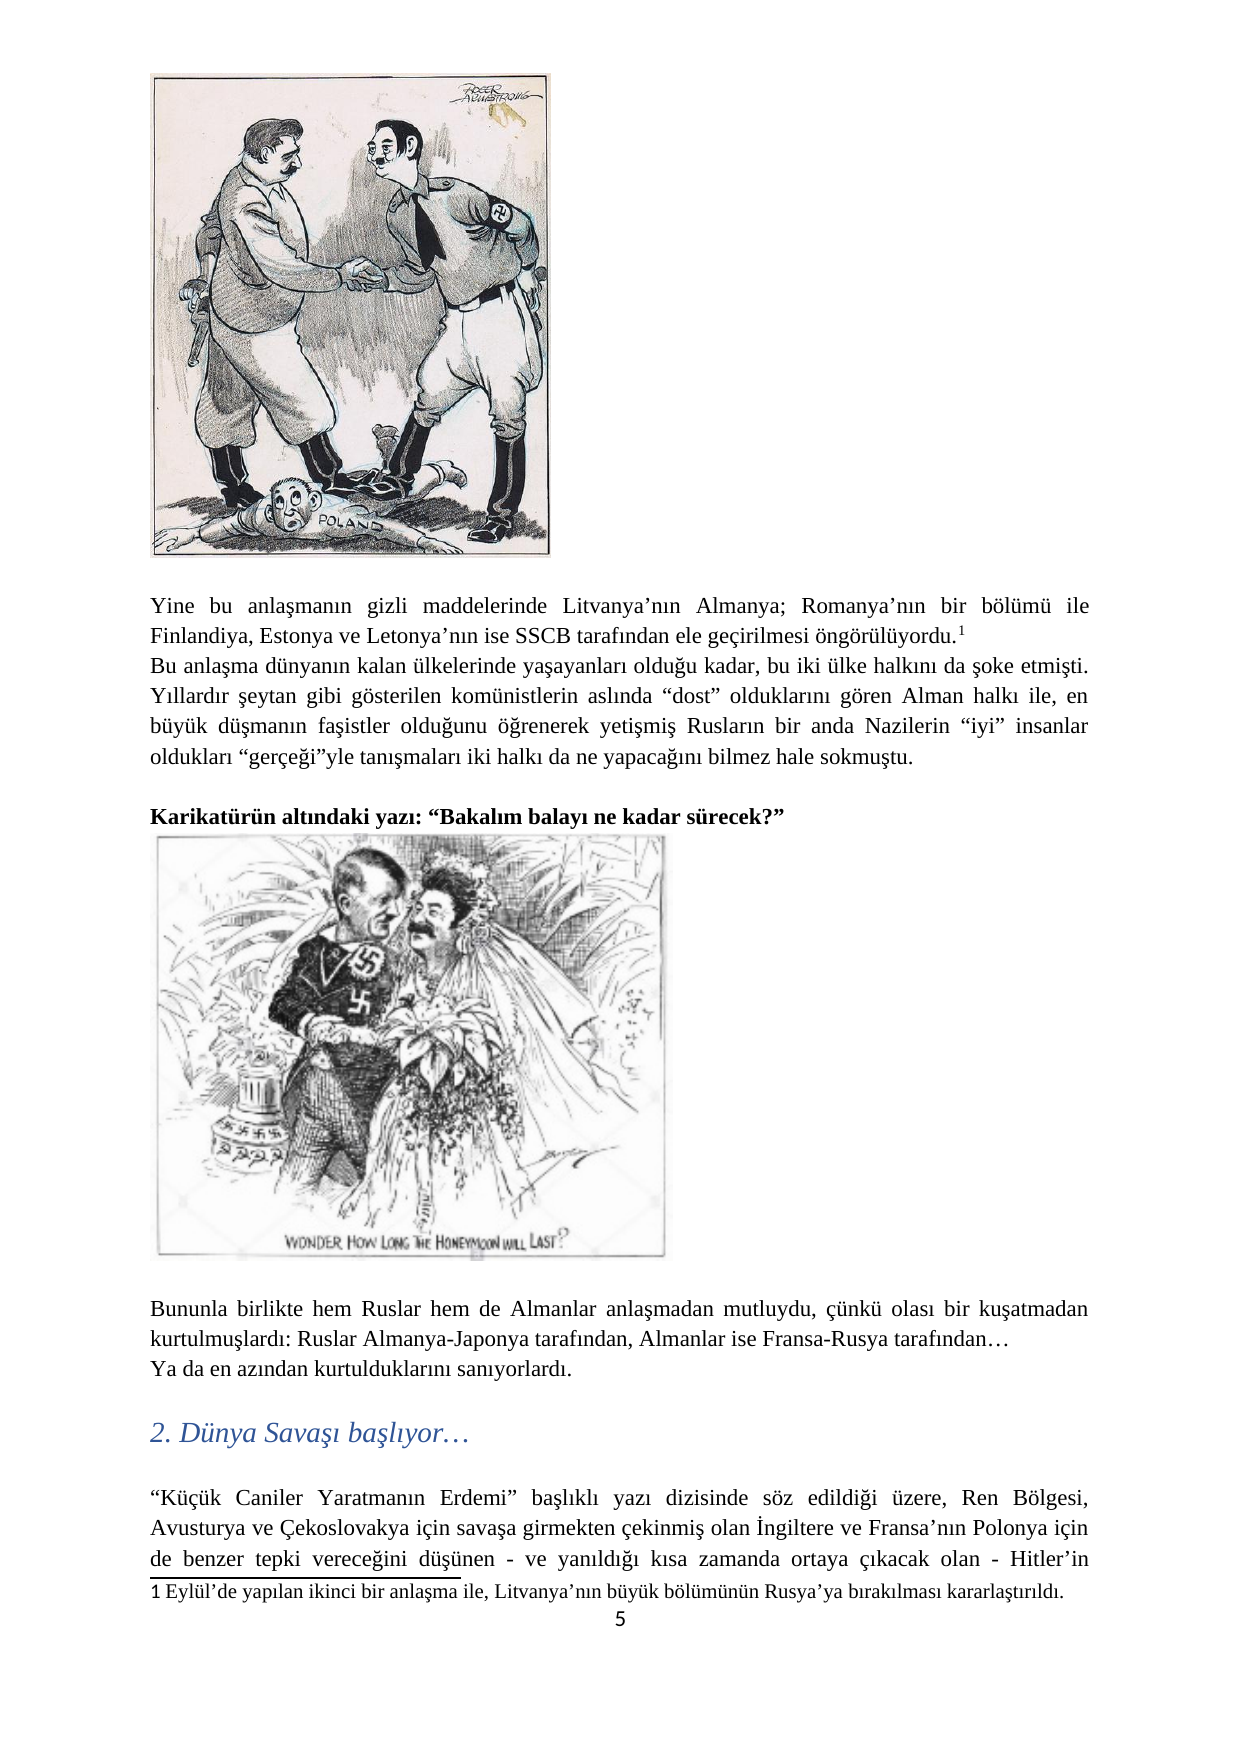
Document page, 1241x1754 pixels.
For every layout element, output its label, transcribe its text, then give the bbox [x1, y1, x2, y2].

text 2. Dünya Savaşı başlıyor… [150, 1416, 1090, 1449]
text Yine bu anlaşmanın gizli maddelerinde Litvanya’nın Almanya; Romanya’nın bir bölümü ile Finlandiya, Estonya ve Letonya’nın ise SSCB tarafından ele geçirilmesi öngörülüyordu. [150, 592, 1090, 648]
text Karikatürün altındaki yazı: “Bakalım balayı ne kadar sürecek?” [150, 803, 1090, 829]
text Bununla birlikte hem Ruslar hem de Almanlar anlaşmadan mutluydu, çünkü olası bir kuşatmadan kurtulmuşlardı: Ruslar Almanya-Japonya tarafından, Almanlar ise Fransa-Rusya tarafından… [150, 1295, 1090, 1351]
text Eylül’de yapılan ikinci bir anlaşma ile, Litvanya’nın büyük bölümünün Rusya’ya bırakılması kararlaştırıldı. [150, 1578, 1090, 1604]
text Ya da en azından kurtulduklarını sanıyorlardı. [150, 1355, 1090, 1381]
text “Küçük Caniler Yaratmanın Erdemi” başlıklı yazı dizisinde söz edildiği üzere, Ren Bölgesi, Avusturya ve Çekoslovakya için savaşa girmekten çekinmiş olan İngiltere ve Fransa’nın Polonya için de benzer tepki vereceğini düşünen - ve yanıldığı kısa zamanda ortaya çıkacak olan - Hitler’in [150, 1484, 1090, 1571]
text Bu anlaşma dünyanın kalan ülkelerinde yaşayanları olduğu kadar, bu iki ülke halkını da şoke etmişti. Yıllardır şeytan gibi gösterilen komünistlerin aslında “dost” olduklarını gören Alman halkı ile, en büyük düşmanın faşistler olduğunu öğrenerek yetişmiş Rusların bir anda Nazilerin “iyi” insanlar oldukları “gerçeği”yle tanışmaları iki halkı da ne yapacağını bilmez hale sokmuştu. [150, 652, 1090, 769]
